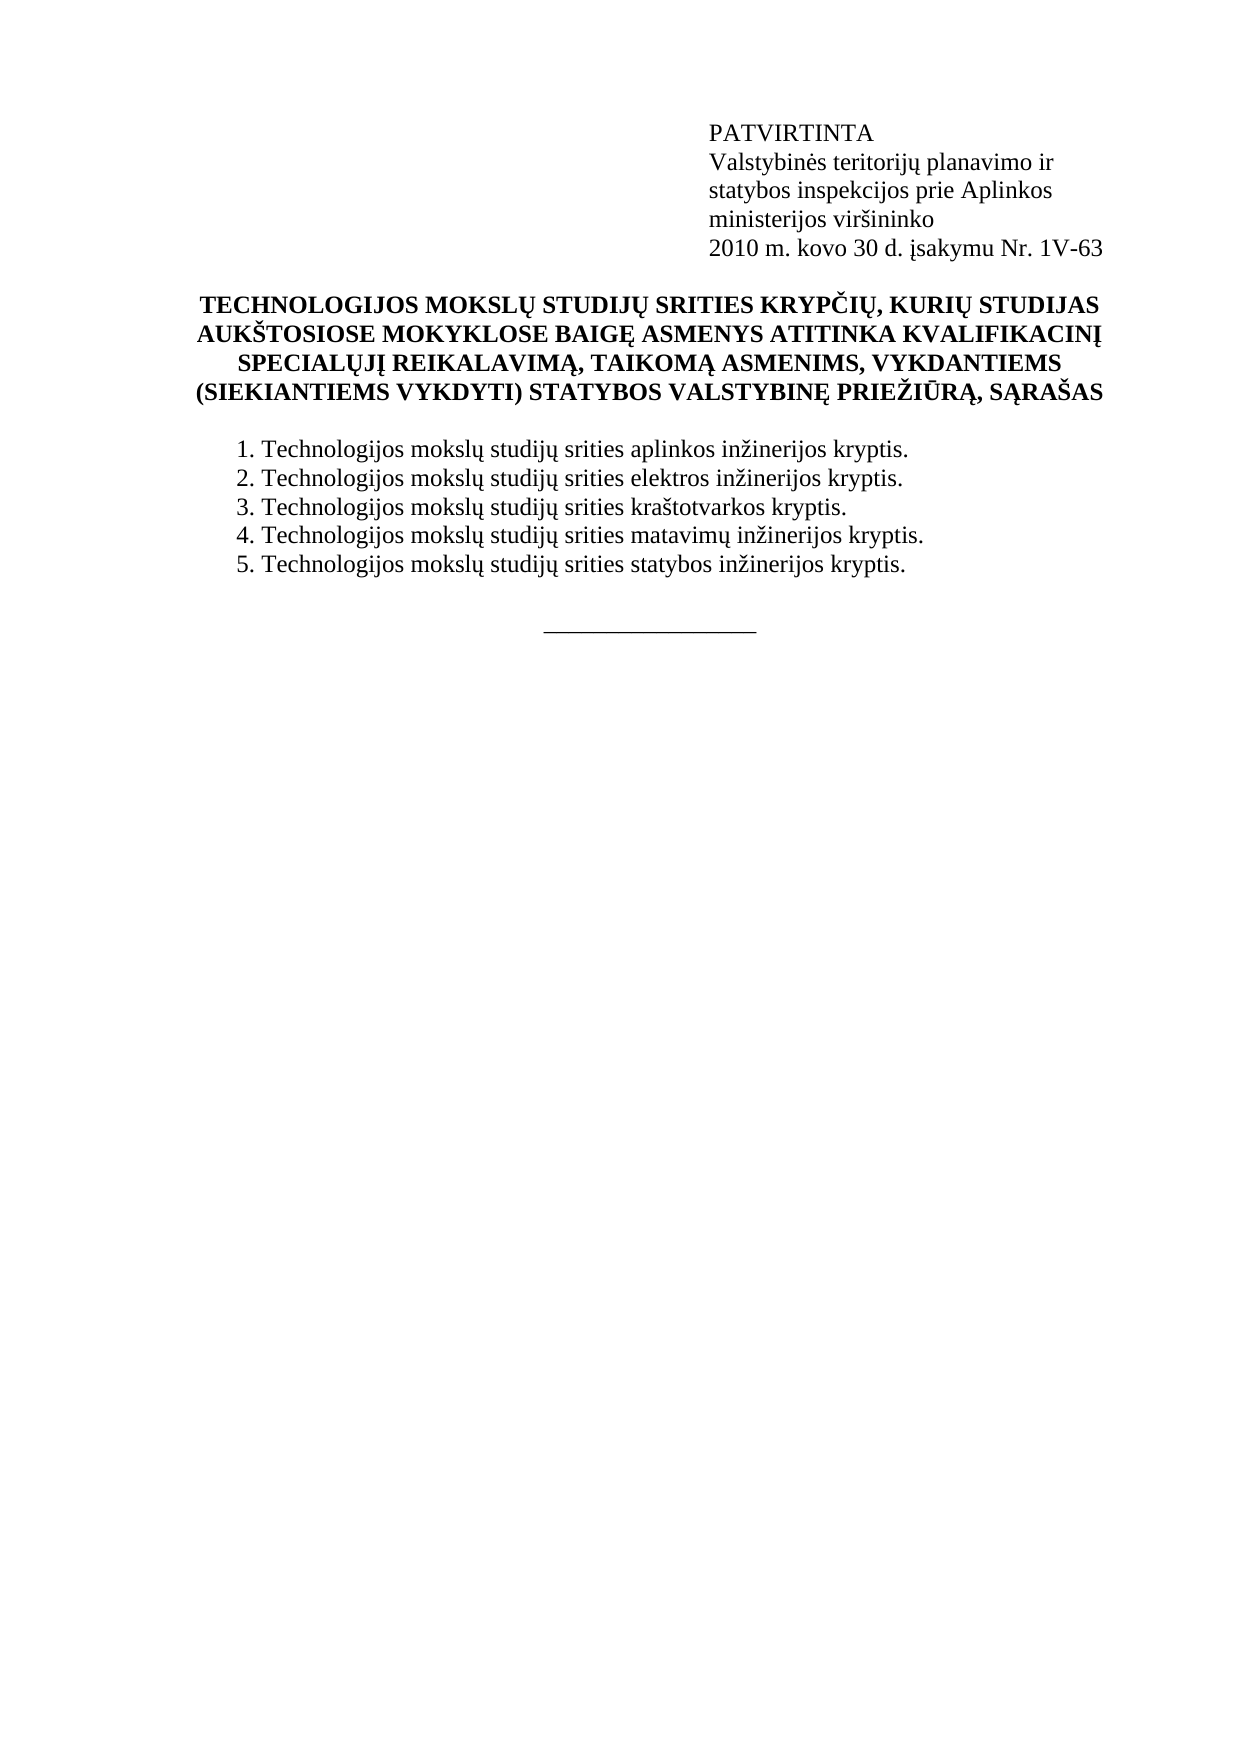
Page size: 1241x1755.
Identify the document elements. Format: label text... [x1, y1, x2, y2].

text 2. Technologijos mokslų studijų srities elektros inžinerijos kryptis. [177, 463, 1122, 492]
text PATVIRTINTA [177, 118, 1122, 147]
text _________________ [177, 607, 1122, 636]
text 5. Technologijos mokslų studijų srities statybos inžinerijos kryptis. [177, 549, 1122, 578]
text 4. Technologijos mokslų studijų srities matavimų inžinerijos kryptis. [177, 521, 1122, 549]
text 2010 m. kovo 30 d. įsakymu Nr. 1V-63 [177, 233, 1122, 262]
text statybos inspekcijos prie Aplinkos [177, 176, 1122, 204]
text 3. Technologijos mokslų studijų srities kraštotvarkos kryptis. [177, 492, 1122, 521]
text Valstybinės teritorijų planavimo ir [177, 147, 1122, 176]
text 1. Technologijos mokslų studijų srities aplinkos inžinerijos kryptis. [177, 434, 1122, 463]
text TECHNOLOGIJOS MOKSLŲ STUDIJŲ SRITIES KRYPČIŲ, KURIŲ STUDIJAS AUKŠTOSIOSE MOKYKLOSE BAIGĘ ASMENYS ATITINKA KVALIFIKACINĮ SPECIALŲJĮ REIKALAVIMĄ, TAIKOMĄ ASMENIMS, VYKDANTIEMS (SIEKIANTIEMS VYKDYTI) STATYBOS VALSTYBINĘ PRIEŽIŪRĄ, SĄRAŠAS [177, 291, 1122, 406]
text ministerijos viršininko [177, 204, 1122, 233]
